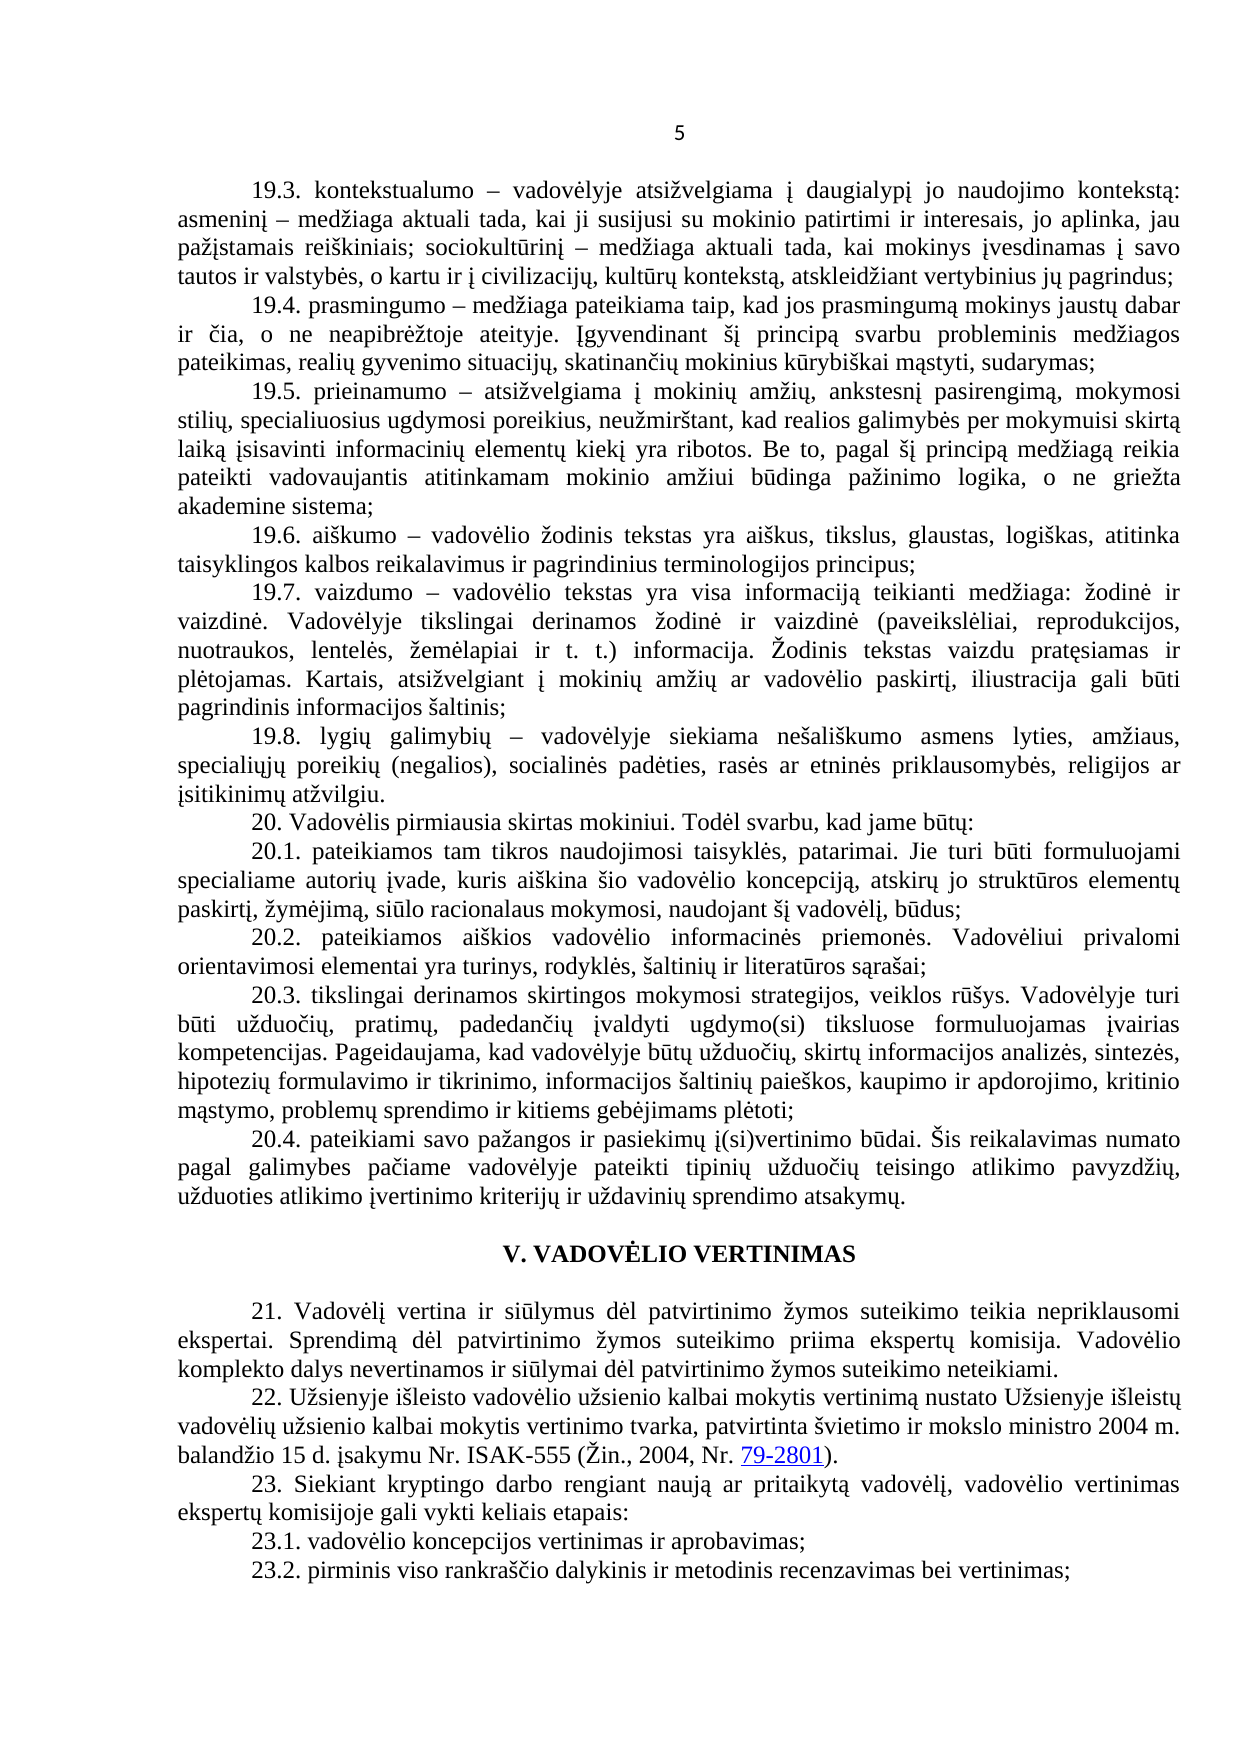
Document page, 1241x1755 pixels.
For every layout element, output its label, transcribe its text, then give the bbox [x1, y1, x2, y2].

text 20.4. pateikiami savo pažangos ir pasiekimų į(si)vertinimo būdai. Šis reikalavimas numato pagal galimybes pačiame vadovėlyje pateikti tipinių užduočių teisingo atlikimo pavyzdžių, užduoties atlikimo įvertinimo kriterijų ir uždavinių sprendimo atsakymų. [177, 1124, 1181, 1210]
text 20. Vadovėlis pirmiausia skirtas mokiniui. Todėl svarbu, kad jame būtų: [177, 807, 1181, 836]
text 19.6. aiškumo – vadovėlio žodinis tekstas yra aiškus, tikslus, glaustas, logiškas, atitinka taisyklingos kalbos reikalavimus ir pagrindinius terminologijos principus; [177, 520, 1181, 577]
text 19.8. lygių galimybių – vadovėlyje siekiama nešališkumo asmens lyties, amžiaus, specialiųjų poreikių (negalios), socialinės padėties, rasės ar etninės priklausomybės, religijos ar įsitikinimų atžvilgiu. [177, 721, 1181, 807]
text 20.2. pateikiamos aiškios vadovėlio informacinės priemonės. Vadovėliui privalomi orientavimosi elementai yra turinys, rodyklės, šaltinių ir literatūros sąrašai; [177, 922, 1181, 980]
text 19.7. vaizdumo – vadovėlio tekstas yra visa informaciją teikianti medžiaga: žodinė ir vaizdinė. Vadovėlyje tikslingai derinamos žodinė ir vaizdinė (paveikslėliai, reprodukcijos, nuotraukos, lentelės, žemėlapiai ir t. t.) informacija. Žodinis tekstas vaizdu pratęsiamas ir plėtojamas. Kartais, atsižvelgiant į mokinių amžių ar vadovėlio paskirtį, iliustracija gali būti pagrindinis informacijos šaltinis; [177, 577, 1181, 721]
text 21. Vadovėlį vertina ir siūlymus dėl patvirtinimo žymos suteikimo teikia nepriklausomi ekspertai. Sprendimą dėl patvirtinimo žymos suteikimo priima ekspertų komisija. Vadovėlio komplekto dalys nevertinamos ir siūlymai dėl patvirtinimo žymos suteikimo neteikiami. [177, 1296, 1181, 1382]
text 20.3. tikslingai derinamos skirtingos mokymosi strategijos, veiklos rūšys. Vadovėlyje turi būti užduočių, pratimų, padedančių įvaldyti ugdymo(si) tiksluose formuluojamas įvairias kompetencijas. Pageidaujama, kad vadovėlyje būtų užduočių, skirtų informacijos analizės, sintezės, hipotezių formulavimo ir tikrinimo, informacijos šaltinių paieškos, kaupimo ir apdorojimo, kritinio mąstymo, problemų sprendimo ir kitiems gebėjimams plėtoti; [177, 980, 1181, 1124]
text 23.1. vadovėlio koncepcijos vertinimas ir aprobavimas; [177, 1526, 1181, 1555]
text 23. Siekiant kryptingo darbo rengiant naują ar pritaikytą vadovėlį, vadovėlio vertinimas ekspertų komisijoje gali vykti keliais etapais: [177, 1469, 1181, 1526]
text 19.3. kontekstualumo – vadovėlyje atsižvelgiama į daugialypį jo naudojimo kontekstą: asmeninį – medžiaga aktuali tada, kai ji susijusi su mokinio patirtimi ir interesais, jo aplinka, jau pažįstamais reiškiniais; sociokultūrinį – medžiaga aktuali tada, kai mokinys įvesdinamas į savo tautos ir valstybės, o kartu ir į civilizacijų, kultūrų kontekstą, atskleidžiant vertybinius jų pagrindus; [177, 175, 1181, 290]
text 19.5. prieinamumo – atsižvelgiama į mokinių amžių, ankstesnį pasirengimą, mokymosi stilių, specialiuosius ugdymosi poreikius, neužmirštant, kad realios galimybės per mokymuisi skirtą laiką įsisavinti informacinių elementų kiekį yra ribotos. Be to, pagal šį principą medžiagą reikia pateikti vadovaujantis atitinkamam mokinio amžiui būdinga pažinimo logika, o ne griežta akademine sistema; [177, 376, 1181, 520]
text 22. Užsienyje išleisto vadovėlio užsienio kalbai mokytis vertinimą nustato Užsienyje išleistų vadovėlių užsienio kalbai mokytis vertinimo tvarka, patvirtinta švietimo ir mokslo ministro 2004 m. balandžio 15 d. įsakymu Nr. ISAK-555 (Žin., 2004, Nr. 79-2801). [177, 1382, 1181, 1469]
text 20.1. pateikiamos tam tikros naudojimosi taisyklės, patarimai. Jie turi būti formuluojami specialiame autorių įvade, kuris aiškina šio vadovėlio koncepciją, atskirų jo struktūros elementų paskirtį, žymėjimą, siūlo racionalaus mokymosi, naudojant šį vadovėlį, būdus; [177, 836, 1181, 922]
text 19.4. prasmingumo – medžiaga pateikiama taip, kad jos prasmingumą mokinys jaustų dabar ir čia, o ne neapibrėžtoje ateityje. Įgyvendinant šį principą svarbu probleminis medžiagos pateikimas, realių gyvenimo situacijų, skatinančių mokinius kūrybiškai mąstyti, sudarymas; [177, 290, 1181, 376]
text V. VADOVĖLIO VERTINIMAS [177, 1239, 1181, 1267]
text 23.2. pirminis viso rankraščio dalykinis ir metodinis recenzavimas bei vertinimas; [177, 1555, 1181, 1584]
